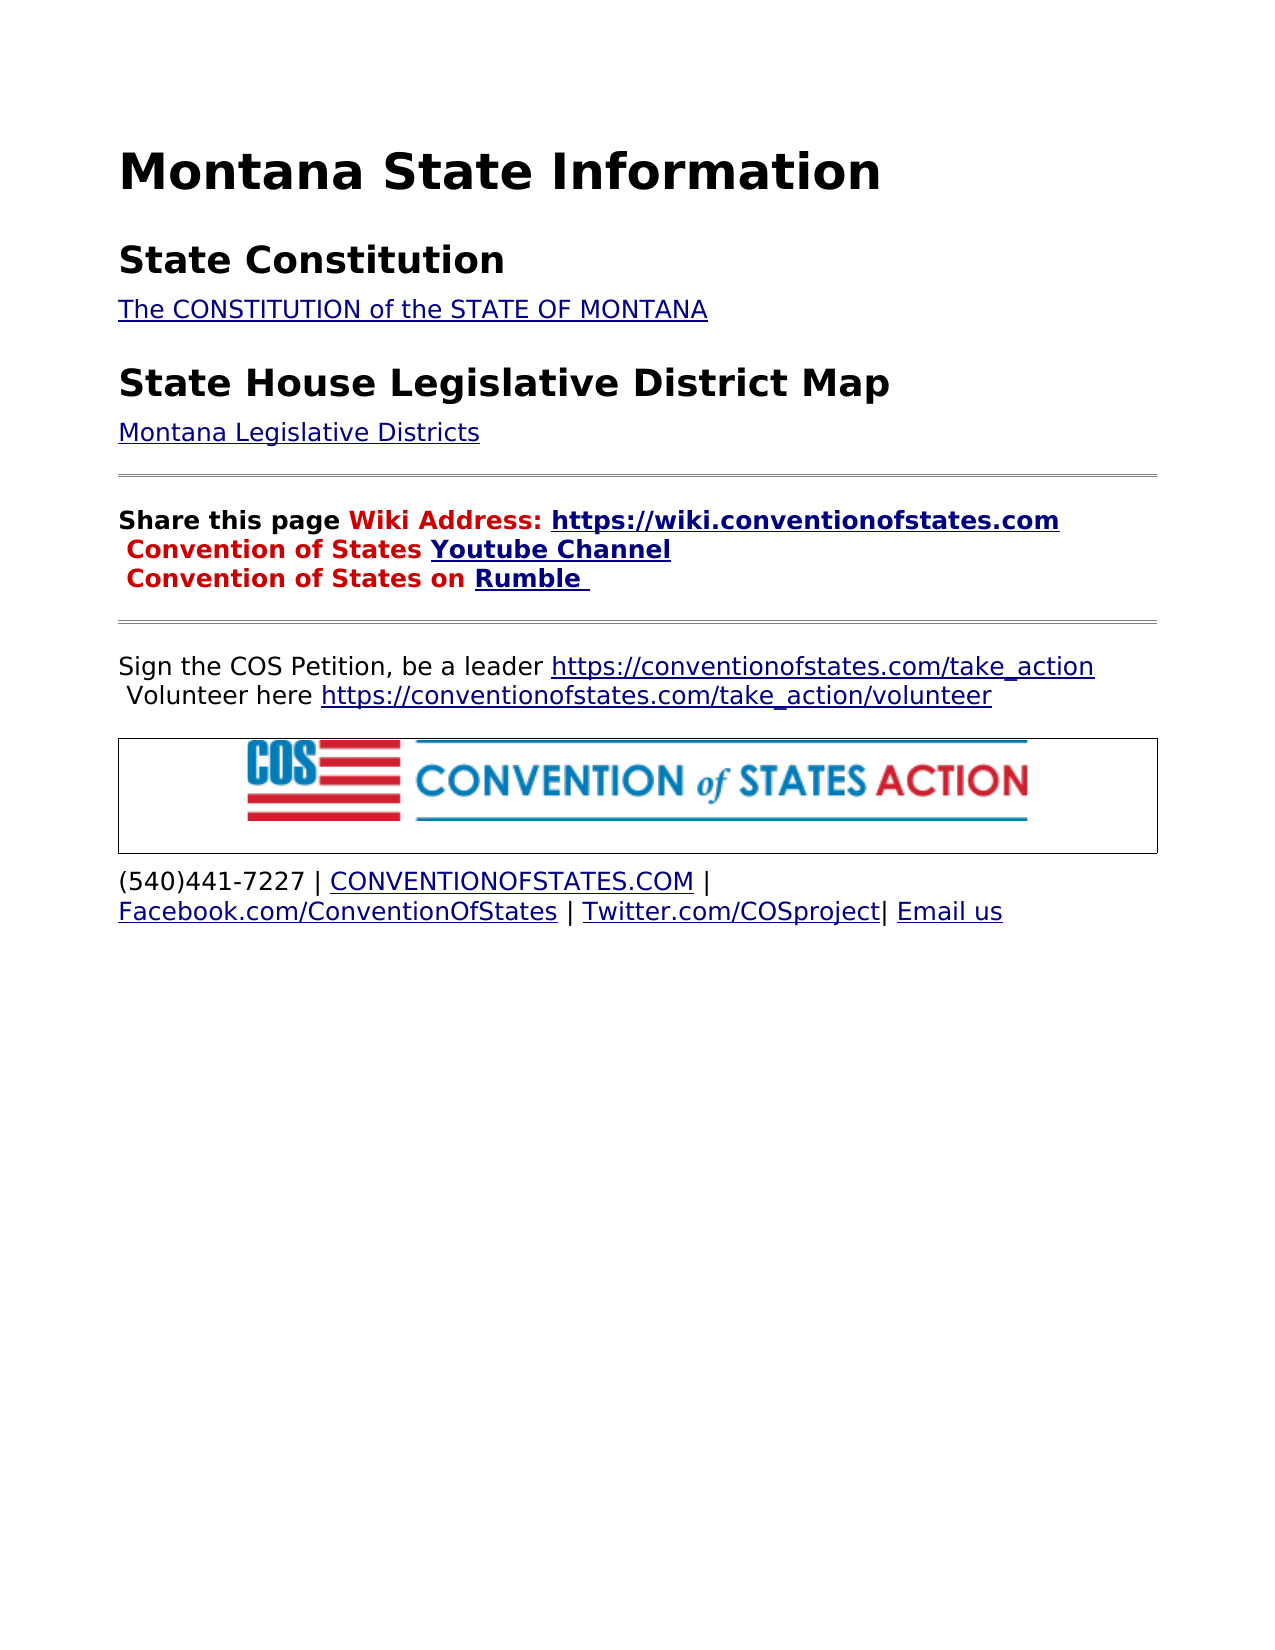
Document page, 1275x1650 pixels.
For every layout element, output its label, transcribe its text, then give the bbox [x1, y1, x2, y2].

text Sign the COS Petition, be a leader https://conventionofstates.com/take_action Volunteer here https://conventionofstates.com/take_action/volunteer [118, 652, 1157, 711]
subtitle State Constitution [118, 239, 1157, 282]
table_header [119, 739, 1157, 853]
picture [247, 740, 1028, 821]
subtitle Montana State Information [118, 143, 1157, 201]
text Share this page Wiki Address: https://wiki.conventionofstates.com Convention of States Youtube Channel Convention of States on Rumble [118, 506, 1157, 593]
text Montana Legislative Districts [118, 418, 1157, 447]
text The CONSTITUTION of the STATE OF MONTANA [118, 295, 1157, 324]
text (540)441-7227 | CONVENTIONOFSTATES.COM | Facebook.com/ConventionOfStates | Twitter.com/COSproject| Email us [118, 867, 1157, 926]
subtitle State House Legislative District Map [118, 362, 1157, 405]
